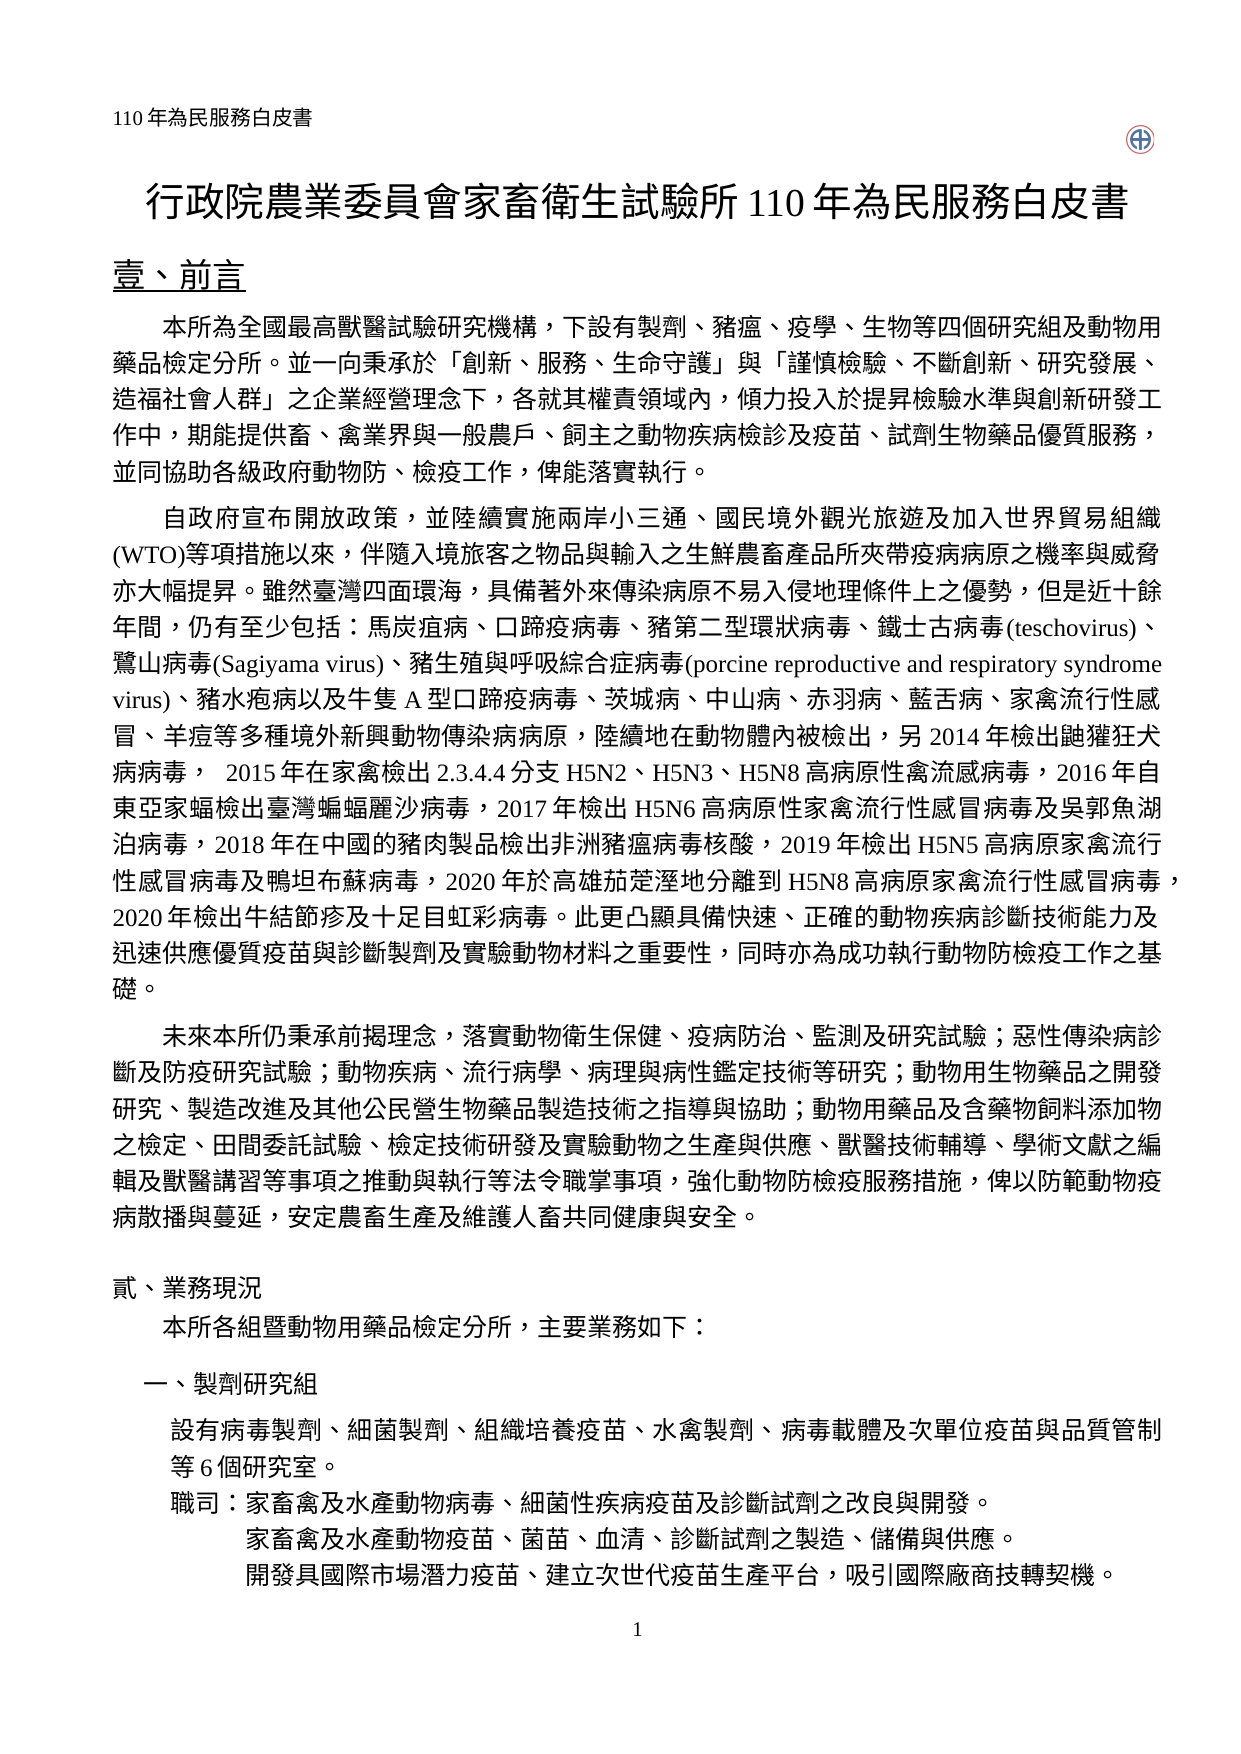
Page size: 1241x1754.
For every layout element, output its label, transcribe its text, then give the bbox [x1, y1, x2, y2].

text 行政院農業委員會家畜衛生試驗所110年為民服務白皮書 [112, 170, 1162, 228]
text 壹、前言 [112, 248, 1162, 297]
text 一、製劑研究組 [143, 1364, 1162, 1400]
text 開發具國際市場潛力疫苗、建立次世代疫苗生產平台，吸引國際廠商技轉契機。 [170, 1556, 1162, 1592]
text 本所各組暨動物用藥品檢定分所，主要業務如下： [112, 1307, 1162, 1343]
text 自政府宣布開放政策，並陸續實施兩岸小三通、國民境外觀光旅遊及加入世界貿易組織(WTO)等項措施以來，伴隨入境旅客之物品與輸入之生鮮農畜產品所夾帶疫病病原之機率與威脅亦大幅提昇。雖然臺灣四面環海，具備著外來傳染病原不易入侵地理條件上之優勢，但是近十餘年間，仍有至少包括：馬炭疽病、口蹄疫病毒、豬第二型環狀病毒、鐵士古病毒(teschovirus)、鷺山病毒(Sagiyama virus)、豬生殖與呼吸綜合症病毒(porcine reproductive and respiratory syndrome virus)、豬水疱病以及牛隻A型口蹄疫病毒、茨城病、中山病、赤羽病、藍舌病、家禽流行性感冒、羊痘等多種境外新興動物傳染病病原，陸續地在動物體內被檢出，另2014年檢出鼬獾狂犬病病毒， 2015年在家禽檢出2.3.4.4分支H5N2、H5N3、H5N8高病原性禽流感病毒，2016年自東亞家蝠檢出臺灣蝙蝠麗沙病毒，2017年檢出H5N6高病原性家禽流行性感冒病毒及吳郭魚湖泊病毒，2018年在中國的豬肉製品檢出非洲豬瘟病毒核酸，2019年檢出H5N5高病原家禽流行性感冒病毒及鴨坦布蘇病毒，2020年於高雄茄萣溼地分離到H5N8高病原家禽流行性感冒病毒，2020年檢出牛結節疹及十足目虹彩病毒。此更凸顯具備快速、正確的動物疾病診斷技術能力及迅速供應優質疫苗與診斷製劑及實驗動物材料之重要性，同時亦為成功執行動物防檢疫工作之基礎。 [112, 499, 1162, 1006]
text 貳、業務現況 [112, 1244, 1162, 1307]
text 設有病毒製劑、細菌製劑、組織培養疫苗、水禽製劑、病毒載體及次單位疫苗與品質管制等6個研究室。 [170, 1411, 1162, 1483]
text 家畜禽及水產動物疫苗、菌苗、血清、診斷試劑之製造、儲備與供應。 [170, 1519, 1162, 1556]
text 未來本所仍秉承前揭理念，落實動物衛生保健、疫病防治、監測及研究試驗；惡性傳染病診斷及防疫研究試驗；動物疾病、流行病學、病理與病性鑑定技術等研究；動物用生物藥品之開發研究、製造改進及其他公民營生物藥品製造技術之指導與協助；動物用藥品及含藥物飼料添加物之檢定、田間委託試驗、檢定技術研發及實驗動物之生產與供應、獸醫技術輔導、學術文獻之編輯及獸醫講習等事項之推動與執行等法令職掌事項，強化動物防檢疫服務措施，俾以防範動物疫病散播與蔓延，安定農畜生產及維護人畜共同健康與安全。 [112, 1017, 1162, 1234]
text 本所為全國最高獸醫試驗研究機構，下設有製劑、豬瘟、疫學、生物等四個研究組及動物用藥品檢定分所。並一向秉承於「創新、服務、生命守護」與「謹慎檢驗、不斷創新、研究發展、造福社會人群」之企業經營理念下，各就其權責領域內，傾力投入於提昇檢驗水準與創新研發工作中，期能提供畜、禽業界與一般農戶、飼主之動物疾病檢診及疫苗、試劑生物藥品優質服務，並同協助各級政府動物防、檢疫工作，俾能落實執行。 [112, 307, 1162, 488]
text 職司：家畜禽及水產動物病毒、細菌性疾病疫苗及診斷試劑之改良與開發。 [170, 1483, 1162, 1519]
